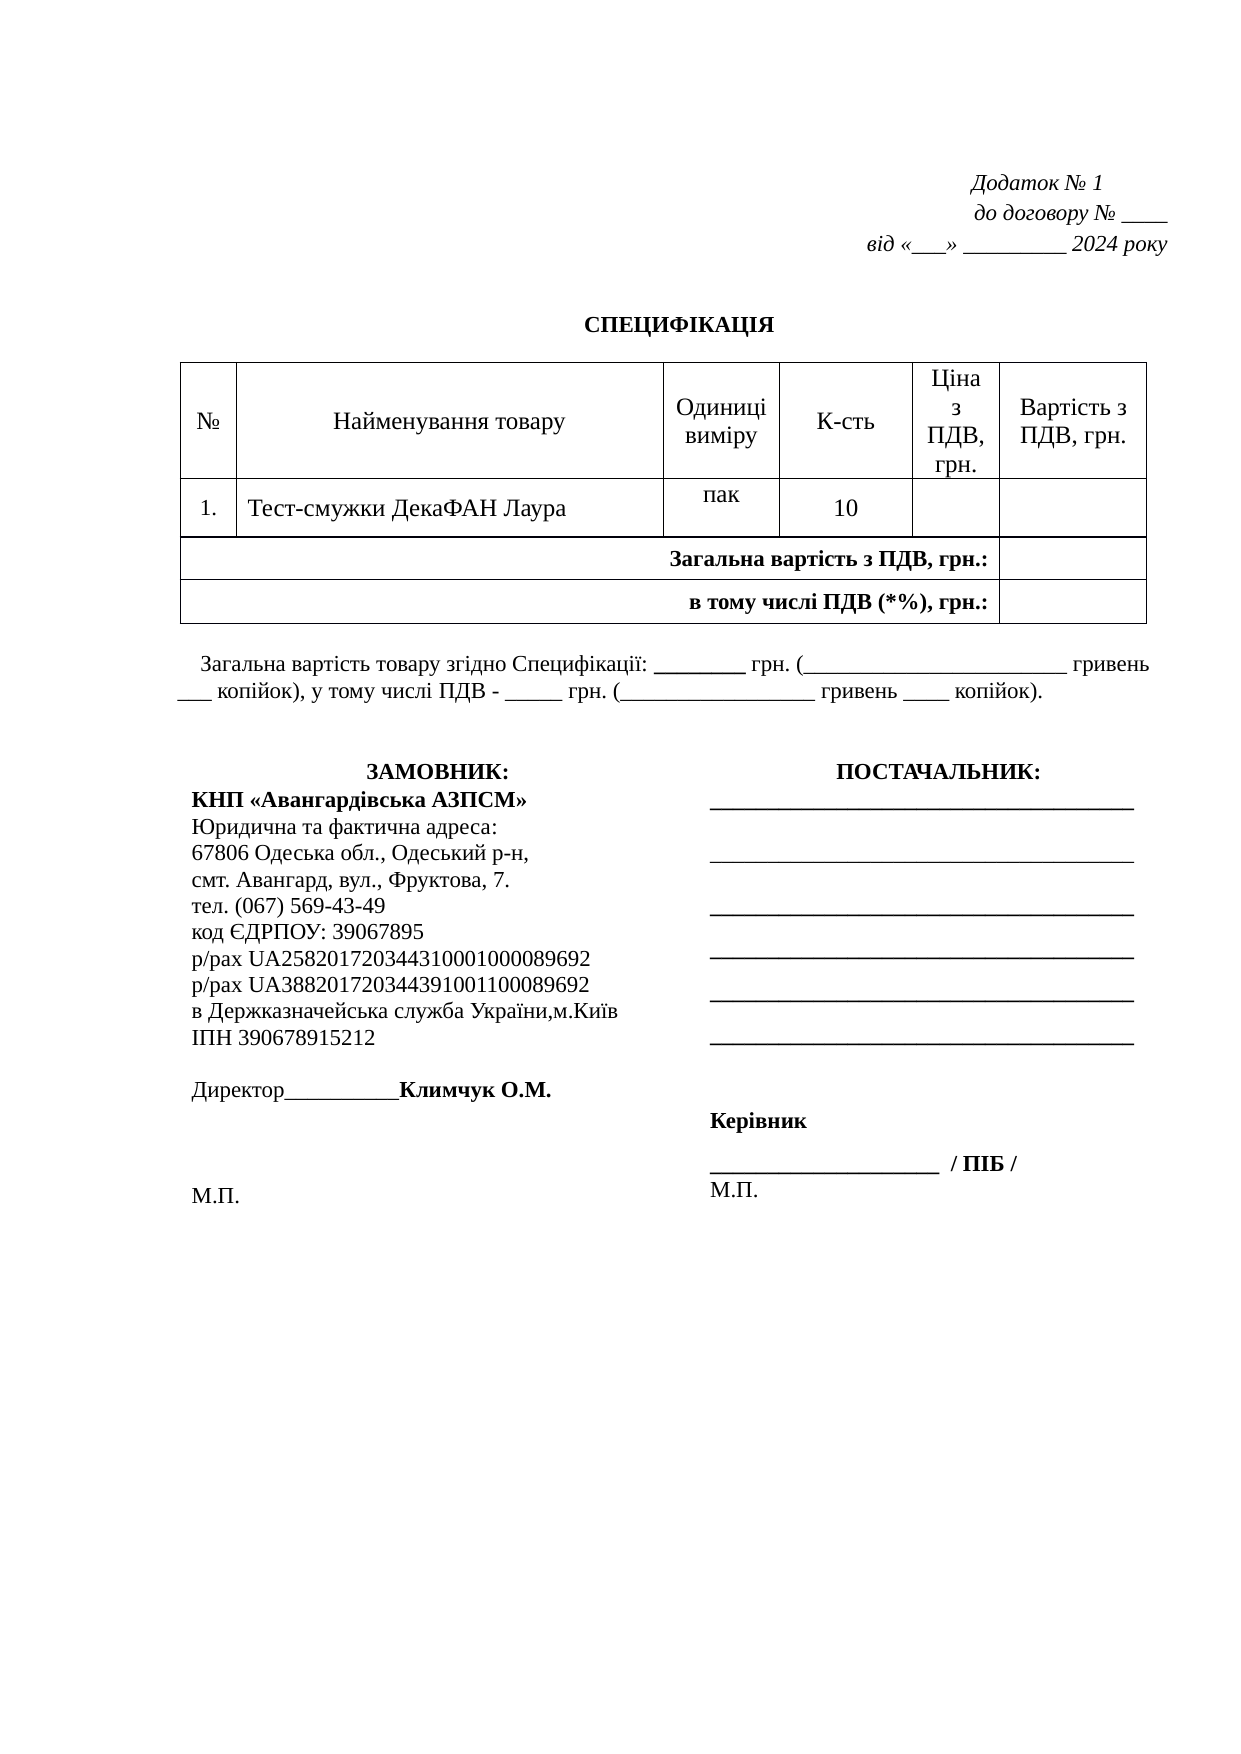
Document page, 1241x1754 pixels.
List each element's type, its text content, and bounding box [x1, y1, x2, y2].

text від «___» _________ 2024 року [177, 229, 1181, 256]
table_cell [1000, 479, 1146, 536]
table_cell [1000, 580, 1146, 623]
table_header К-сть [780, 363, 912, 478]
table_cell 1. [181, 479, 236, 536]
table_cell в тому числі ПДВ (*%), грн.: [181, 580, 999, 623]
table_header № [181, 363, 236, 478]
table_cell _____________________________________ _____________________________________ _____________________________________ _____________________________________ _____________________________________ _____________________________________ Керівник ____________________ / ПІБ / М.П. [695, 787, 1178, 1208]
text СПЕЦИФІКАЦІЯ [177, 311, 1181, 337]
table_cell пак [664, 479, 779, 536]
table_header Одиниці виміру [664, 363, 779, 478]
text до договору № ____ [177, 199, 1181, 226]
table_header Ціна з ПДВ, грн. [913, 363, 999, 478]
text Загальна вартість товару згідно Специфікації: ________ грн. (_______________________ гривень ___ копійок), у тому числі ПДВ - _____ грн. (_________________ гривень ____ копійок). [177, 650, 1181, 703]
table_header Найменування товару [237, 363, 663, 478]
table_cell Тест-смужки ДекаФАН Лаура [237, 479, 663, 536]
table_cell [1000, 538, 1146, 579]
table_header Вартість з ПДВ, грн. [1000, 363, 1146, 478]
text Додаток № 1 [177, 169, 1181, 196]
table_cell КНП «Авангардівська АЗПСМ» Юридична та фактична адреса: 67806 Одеська обл., Одеський р-н, смт. Авангард, вул., Фруктова, 7. тел. (067) 569-43-49 код ЄДРПОУ: 39067895 р/рах UA258201720344310001000089692 р/рах UA388201720344391001100089692 в Держказначейська служба України,м.Київ ІПН 390678915212 Директор__________Климчук О.М. М.П. [180, 787, 695, 1208]
table_cell [913, 479, 999, 536]
table_header ПОСТАЧАЛЬНИК: [695, 758, 1178, 787]
table_cell 10 [780, 479, 912, 536]
table_cell Загальна вартість з ПДВ, грн.: [181, 538, 999, 579]
table_header ЗАМОВНИК: [180, 758, 695, 787]
